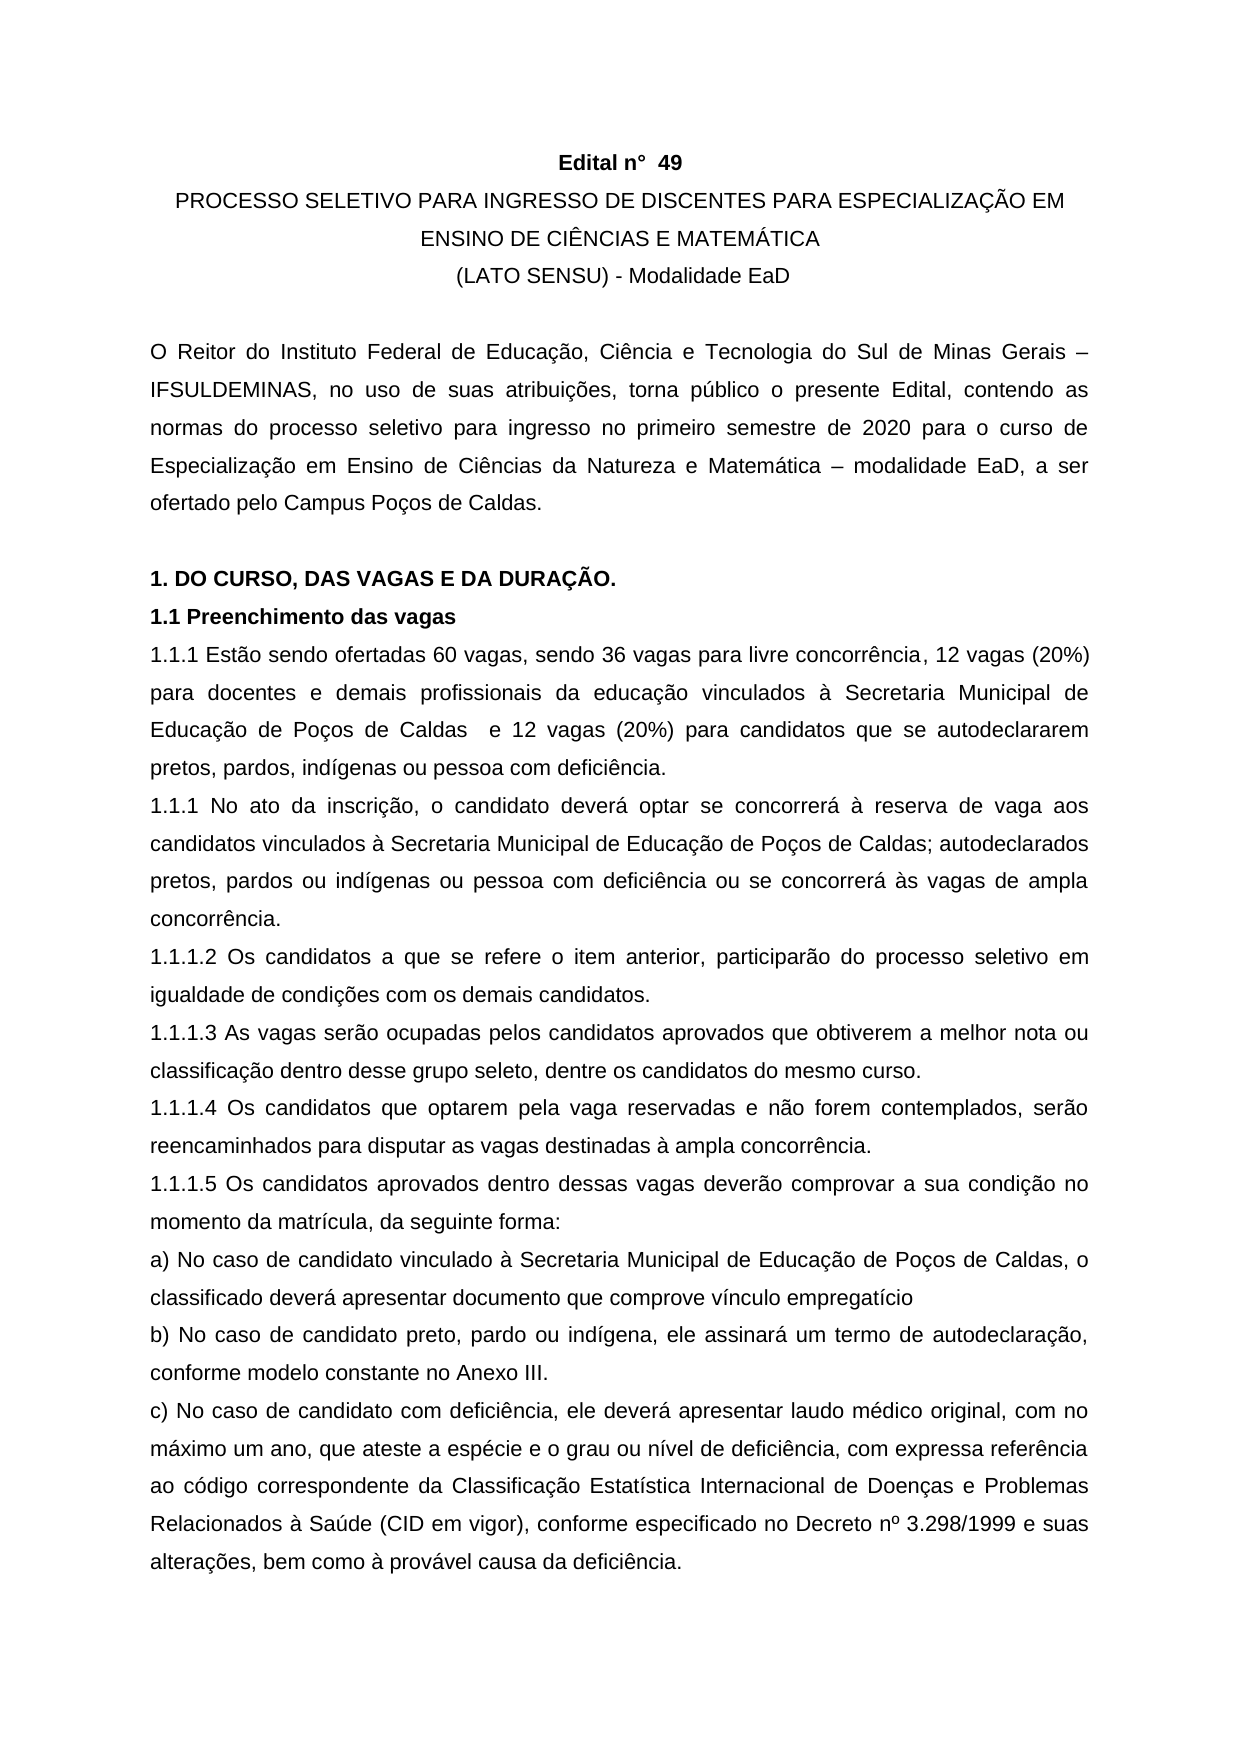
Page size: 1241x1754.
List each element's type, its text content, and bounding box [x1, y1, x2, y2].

text 1.1.1.5 Os candidatos aprovados dentro dessas vagas deverão comprovar a sua condição no momento da matrícula, da seguinte forma: [150, 1171, 1090, 1234]
text PROCESSO SELETIVO PARA INGRESSO DE DISCENTES PARA ESPECIALIZAÇÃO EM ENSINO DE CIÊNCIAS E MATEMÁTICA [150, 188, 1090, 251]
text 1.1 Preenchimento das vagas [150, 604, 1090, 629]
text c) No caso de candidato com deficiência, ele deverá apresentar laudo médico original, com no máximo um ano, que ateste a espécie e o grau ou nível de deficiência, com expressa referência ao código correspondente da Classificação Estatística Internacional de Doenças e Problemas Relacionados à Saúde (CID em vigor), conforme especificado no Decreto nº 3.298/1999 e suas alterações, bem como à provável causa da deficiência. [150, 1398, 1090, 1574]
text Edital n° 49 [150, 150, 1090, 175]
text 1.1.1.3 As vagas serão ocupadas pelos candidatos aprovados que obtiverem a melhor nota ou classificação dentro desse grupo seleto, dentre os candidatos do mesmo curso. [150, 1020, 1090, 1083]
text 1.1.1 No ato da inscrição, o candidato deverá optar se concorrerá à reserva de vaga aos candidatos vinculados à Secretaria Municipal de Educação de Poços de Caldas; autodeclarados pretos, pardos ou indígenas ou pessoa com deficiência ou se concorrerá às vagas de ampla concorrência. [150, 793, 1090, 931]
text a) No caso de candidato vinculado à Secretaria Municipal de Educação de Poços de Caldas, o classificado deverá apresentar documento que comprove vínculo empregatício [150, 1247, 1090, 1309]
text 1.1.1.2 Os candidatos a que se refere o item anterior, participarão do processo seletivo em igualdade de condições com os demais candidatos. [150, 944, 1090, 1007]
text O Reitor do Instituto Federal de Educação, Ciência e Tecnologia do Sul de Minas Gerais – IFSULDEMINAS, no uso de suas atribuições, torna público o presente Edital, contendo as normas do processo seletivo para ingresso no primeiro semestre de 2020 para o curso de Especialização em Ensino de Ciências da Natureza e Matemática – modalidade EaD, a ser ofertado pelo Campus Poços de Caldas. [150, 339, 1090, 516]
text 1.1.1 Estão sendo ofertadas 60 vagas, sendo 36 vagas para livre concorrência, 12 vagas (20%) para docentes e demais profissionais da educação vinculados à Secretaria Municipal de Educação de Poços de Caldas e 12 vagas (20%) para candidatos que se autodeclararem pretos, pardos, indígenas ou pessoa com deficiência. [150, 642, 1090, 780]
text b) No caso de candidato preto, pardo ou indígena, ele assinará um termo de autodeclaração, conforme modelo constante no Anexo III. [150, 1322, 1090, 1385]
text 1. DO CURSO, DAS VAGAS E DA DURAÇÃO. [150, 566, 1090, 591]
text (LATO SENSU) - Modalidade EaD [150, 263, 1090, 289]
text 1.1.1.4 Os candidatos que optarem pela vaga reservadas e não forem contemplados, serão reencaminhados para disputar as vagas destinadas à ampla concorrência. [150, 1095, 1090, 1158]
